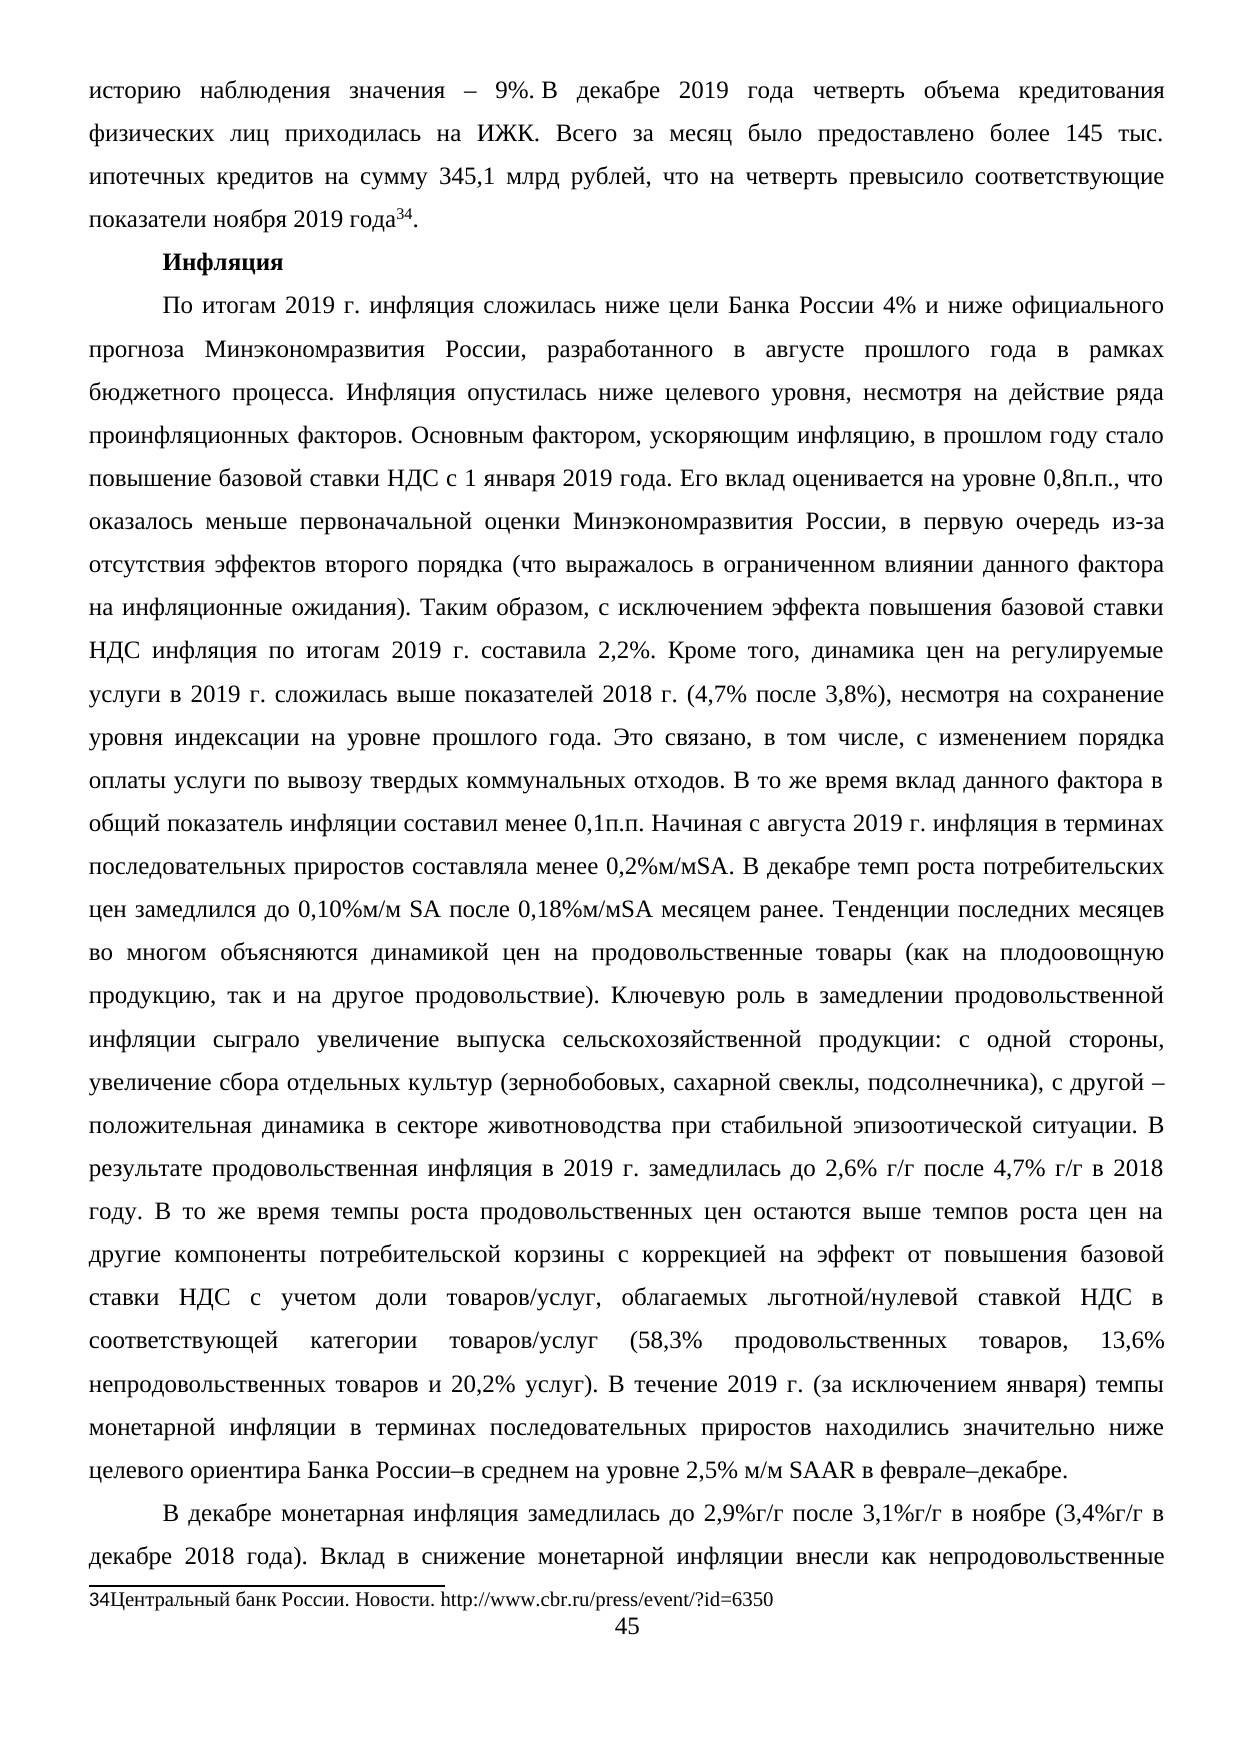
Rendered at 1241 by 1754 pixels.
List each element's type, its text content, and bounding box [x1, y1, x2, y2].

text Инфляция [89, 247, 1165, 276]
text По итогам 2019 г. инфляция сложилась ниже цели Банка России 4% и ниже официального прогноза Минэкономразвития России, разработанного в августе прошлого года в рамках бюджетного процесса. Инфляция опустилась ниже целевого уровня, несмотря на действие ряда проинфляционных факторов. Основным фактором, ускоряющим инфляцию, в прошлом году стало повышение базовой ставки НДС с 1 января 2019 года. Его вклад оценивается на уровне 0,8п.п., что оказалось меньше первоначальной оценки Минэкономразвития России, в первую очередь из-за отсутствия эффектов второго порядка (что выражалось в ограниченном влиянии данного фактора на инфляционные ожидания). Таким образом, с исключением эффекта повышения базовой ставки НДС инфляция по итогам 2019 г. составила 2,2%. Кроме того, динамика цен на регулируемые услуги в 2019 г. сложилась выше показателей 2018 г. (4,7% после 3,8%), несмотря на сохранение уровня индексации на уровне прошлого года. Это связано, в том числе, с изменением порядка оплаты услуги по вывозу твердых коммунальных отходов. В то же время вклад данного фактора в общий показатель инфляции составил менее 0,1п.п. Начиная с августа 2019 г. инфляция в терминах последовательных приростов составляла менее 0,2%м/мSA. В декабре темп роста потребительских цен замедлился до 0,10%м/м SA после 0,18%м/мSA месяцем ранее. Тенденции последних месяцев во многом объясняются динамикой цен на продовольственные товары (как на плодоовощную продукцию, так и на другое продовольствие). Ключевую роль в замедлении продовольственной инфляции сыграло увеличение выпуска сельскохозяйственной продукции: с одной стороны, увеличение сбора отдельных культур (зернобобовых, сахарной свеклы, подсолнечника), с другой – положительная динамика в секторе животноводства при стабильной эпизоотической ситуации. В результате продовольственная инфляция в 2019 г. замедлилась до 2,6% г/г после 4,7% г/г в 2018 году. В то же время темпы роста продовольственных цен остаются выше темпов роста цен на другие компоненты потребительской корзины с коррекцией на эффект от повышения базовой ставки НДС с учетом доли товаров/услуг, облагаемых льготной/нулевой ставкой НДС в соответствующей категории товаров/услуг (58,3% продовольственных товаров, 13,6% непродовольственных товаров и 20,2% услуг). В течение 2019 г. (за исключением января) темпы монетарной инфляции в терминах последовательных приростов находились значительно ниже целевого ориентира Банка России–в среднем на уровне 2,5% м/м SAAR в феврале–декабре. [89, 291, 1165, 1484]
text историю наблюдения значения – 9%. В декабре 2019 года четверть объема кредитования физических лиц приходилась на ИЖК. Всего за месяц было предоставлено более 145 тыс. ипотечных кредитов на сумму 345,1 млрд рублей, что на четверть превысило соответствующие показатели ноября 2019 года. [89, 75, 1165, 233]
text Центральный банк России. Новости. http://www.cbr.ru/press/event/?id=6350 [89, 1586, 1165, 1611]
text В декабре монетарная инфляция замедлилась до 2,9%г/г после 3,1%г/г в ноябре (3,4%г/г в декабре 2018 года). Вклад в снижение монетарной инфляции внесли как непродовольственные [89, 1498, 1165, 1570]
